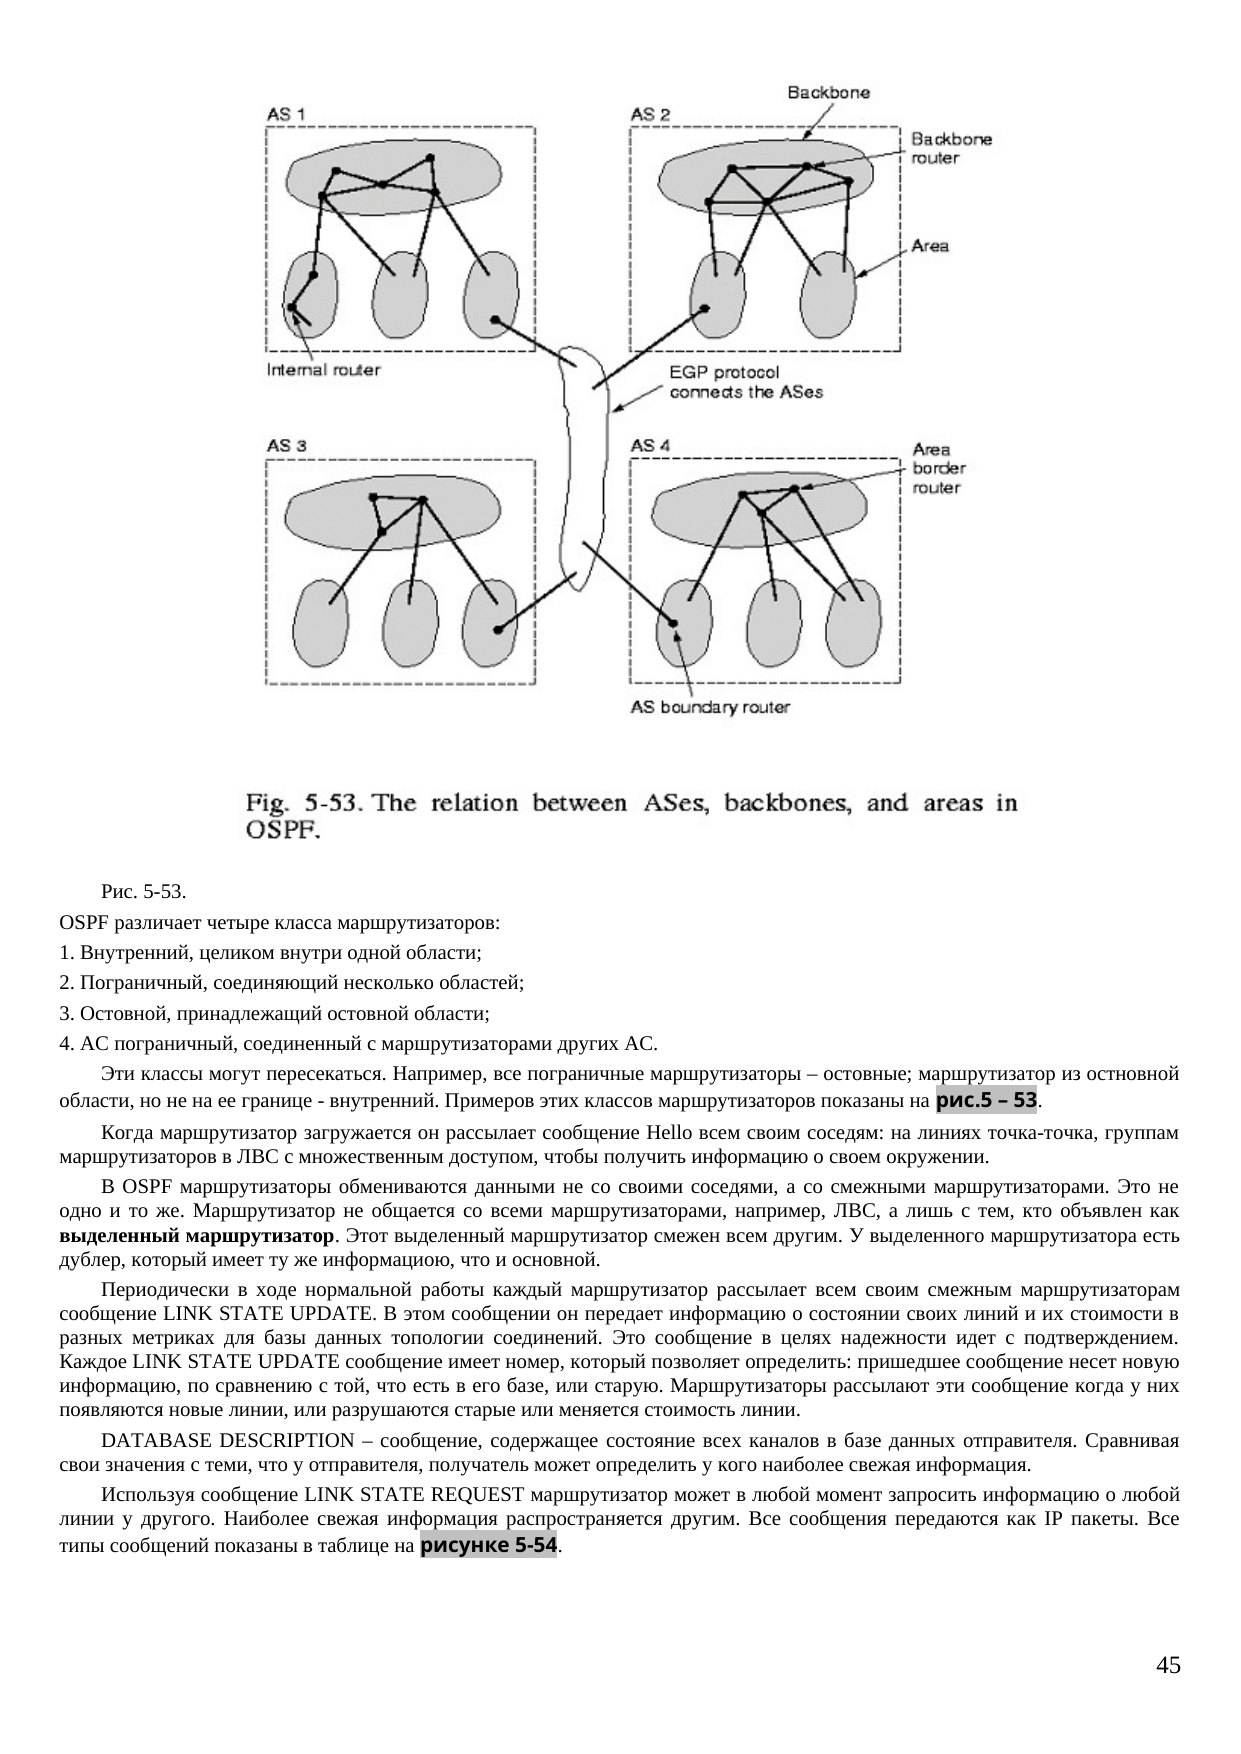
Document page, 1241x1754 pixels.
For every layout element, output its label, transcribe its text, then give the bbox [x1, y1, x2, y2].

text Эти классы могут пересекаться. Например, все пограничные маршрутизаторы – остовные; маршрутизатор из остновной области, но не на ее границе - внутренний. Примеров этих классов маршрутизаторов показаны на рис.5 – 53. [59, 1061, 1181, 1114]
text 1. Внутренний, целиком внутри одной области; [59, 940, 1181, 964]
text Периодически в ходе нормальной работы каждый маршрутизатор рассылает всем своим смежным маршрутизаторам сообщение LINK STATE UPDATE. В этом сообщении он передает информацию о состоянии своих линий и их стоимости в разных метриках для базы данных топологии соединений. Это сообщение в целях надежности идет с подтверждением. Каждое LINK STATE UPDATE сообщение имеет номер, который позволяет определить: пришедшее сообщение несет новую информацию, по сравнению с той, что есть в его базе, или старую. Маршрутизаторы рассылают эти сообщение когда у них появляются новые линии, или разрушаются старые или меняется стоимость линии. [59, 1277, 1181, 1421]
text Рис. 5-53. [59, 879, 1181, 903]
picture [117, 68, 1139, 860]
text OSPF различает четыре класса маршрутизаторов: [59, 910, 1181, 934]
text Используя сообщение LINK STATE REQUEST маршрутизатор может в любой момент запросить информацию о любой линии у другого. Наиболее свежая информация распространяется другим. Все сообщения передаются как IP пакеты. Все типы сообщений показаны в таблице на рисунке 5-54. [59, 1482, 1181, 1558]
text В OSPF маршрутизаторы обмениваются данными не со своими соседями, а со смежными маршрутизаторами. Это не одно и то же. Маршрутизатор не общается со всеми маршрутизаторами, например, ЛВС, а лишь с тем, кто объявлен как выделенный маршрутизатор. Этот выделенный маршрутизатор смежен всем другим. У выделенного маршрутизатора есть дублер, который имеет ту же информациою, что и основной. [59, 1174, 1181, 1271]
text 4. АС пограничный, соединенный с маршрутизаторами других АС. [59, 1031, 1181, 1055]
text DATABASE DESCRIPTION – сообщение, содержащее состояние всех каналов в базе данных отправителя. Сравнивая свои значения с теми, что у отправителя, получатель может определить у кого наиболее свежая информация. [59, 1427, 1181, 1476]
text 2. Пограничный, соединяющий несколько областей; [59, 970, 1181, 994]
text 3. Остовной, принадлежащий остовной области; [59, 1001, 1181, 1025]
text Когда маршрутизатор загружается он рассылает сообщение Hello всем своим соседям: на линиях точка-точка, группам маршрутизаторов в ЛВС с множественным доступом, чтобы получить информацию о своем окружении. [59, 1120, 1181, 1168]
